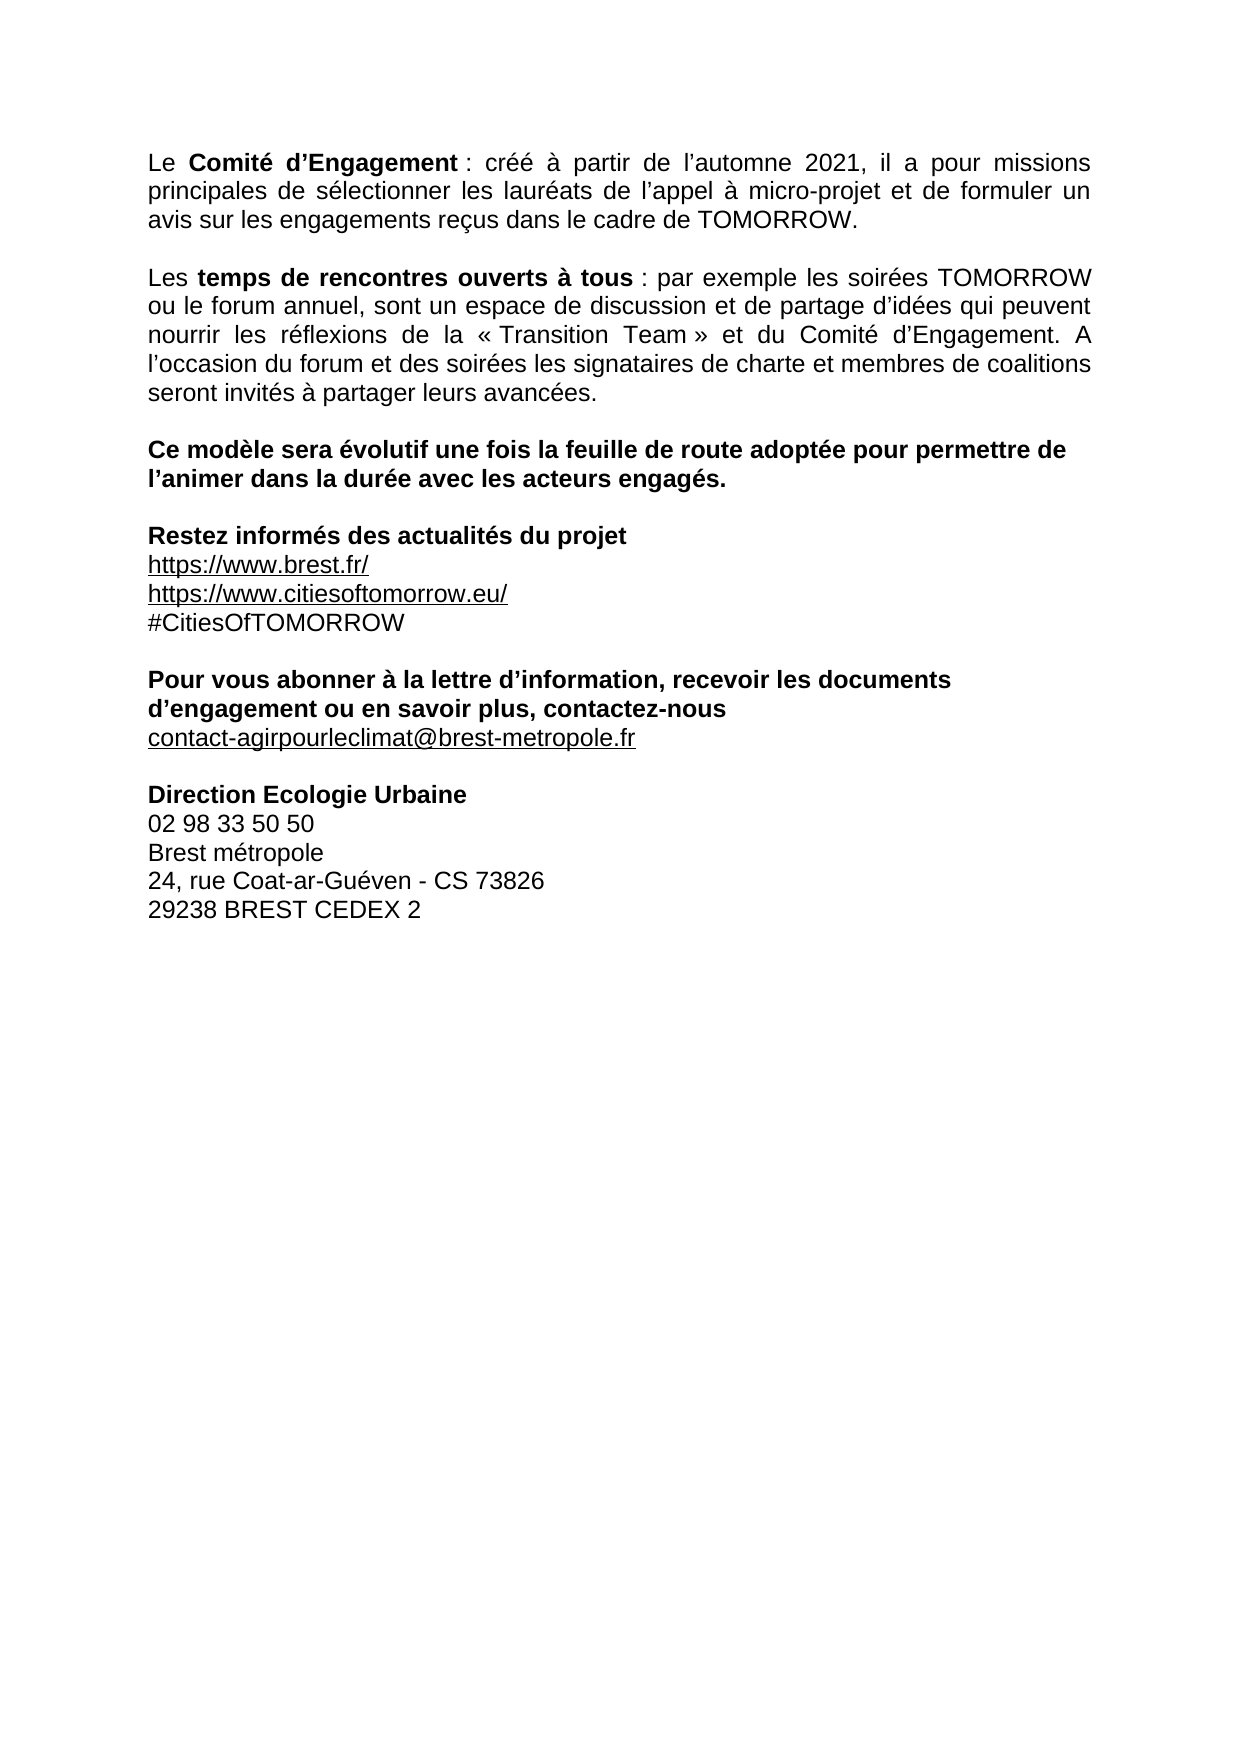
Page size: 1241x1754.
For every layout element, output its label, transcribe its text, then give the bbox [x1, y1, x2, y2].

text contact-agirpourleclimat@brest-metropole.fr [148, 723, 1093, 751]
text Les temps de rencontres ouverts à tous : par exemple les soirées TOMORROW ou le forum annuel, sont un espace de discussion et de partage d’idées qui peuvent nourrir les réflexions de la « Transition Team » et du Comité d’Engagement. A l’occasion du forum et des soirées les signataires de charte et membres de coalitions seront invités à partager leurs avancées. [148, 263, 1093, 406]
text Restez informés des actualités du projet [148, 521, 1093, 550]
text Brest métropole [148, 838, 1093, 866]
text 24, rue Coat-ar-Guéven - CS 73826 [148, 866, 1093, 895]
text Direction Ecologie Urbaine [148, 780, 1093, 809]
text https://www.citiesoftomorrow.eu/ [148, 579, 1093, 608]
text 02 98 33 50 50 [148, 809, 1093, 838]
text #CitiesOfTOMORROW [148, 608, 1093, 636]
text Le Comité d’Engagement : créé à partir de l’automne 2021, il a pour missions principales de sélectionner les lauréats de l’appel à micro-projet et de formuler un avis sur les engagements reçus dans le cadre de TOMORROW. [148, 148, 1093, 234]
text https://www.brest.fr/ [148, 550, 1093, 579]
text Ce modèle sera évolutif une fois la feuille de route adoptée pour permettre de l’animer dans la durée avec les acteurs engagés. [148, 435, 1093, 493]
text 29238 BREST CEDEX 2 [148, 895, 1093, 924]
text Pour vous abonner à la lettre d’information, recevoir les documents d’engagement ou en savoir plus, contactez-nous [148, 665, 1093, 723]
